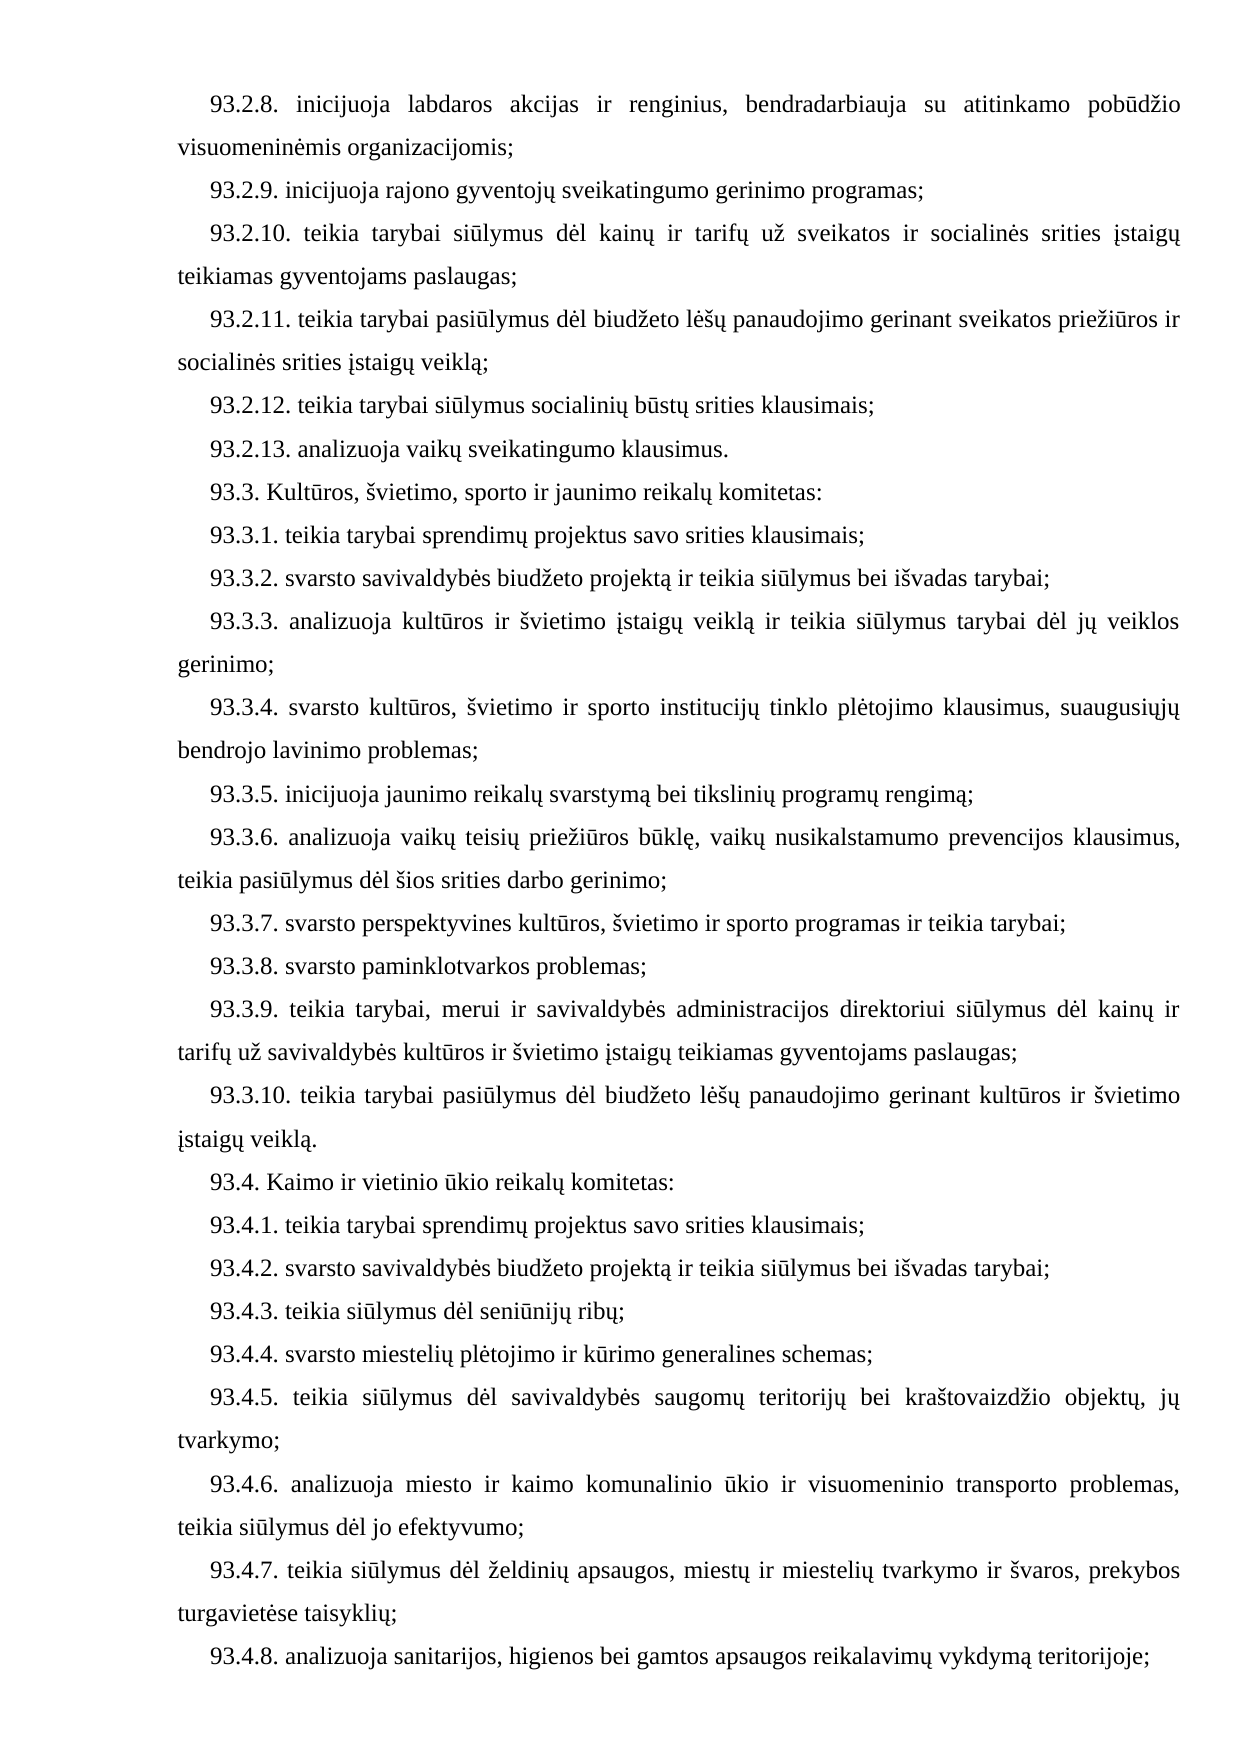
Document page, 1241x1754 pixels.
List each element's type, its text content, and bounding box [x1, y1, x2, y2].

text 93.3.2. svarsto savivaldybės biudžeto projektą ir teikia siūlymus bei išvadas tarybai; [177, 563, 1181, 592]
text 93.3.6. analizuoja vaikų teisių priežiūros būklę, vaikų nusikalstamumo prevencijos klausimus, teikia pasiūlymus dėl šios srities darbo gerinimo; [177, 822, 1181, 894]
text 93.4.7. teikia siūlymus dėl želdinių apsaugos, miestų ir miestelių tvarkymo ir švaros, prekybos turgavietėse taisyklių; [177, 1555, 1181, 1627]
text 93.2.8. inicijuoja labdaros akcijas ir renginius, bendradarbiauja su atitinkamo pobūdžio visuomeninėmis organizacijomis; [177, 89, 1181, 161]
text 93.2.9. inicijuoja rajono gyventojų sveikatingumo gerinimo programas; [177, 175, 1181, 204]
text 93.3.5. inicijuoja jaunimo reikalų svarstymą bei tikslinių programų rengimą; [177, 779, 1181, 807]
text 93.2.12. teikia tarybai siūlymus socialinių būstų srities klausimais; [177, 391, 1181, 419]
text 93.3.8. svarsto paminklotvarkos problemas; [177, 951, 1181, 980]
text 93.4.6. analizuoja miesto ir kaimo komunalinio ūkio ir visuomeninio transporto problemas, teikia siūlymus dėl jo efektyvumo; [177, 1469, 1181, 1541]
text 93.4.2. svarsto savivaldybės biudžeto projektą ir teikia siūlymus bei išvadas tarybai; [177, 1253, 1181, 1282]
text 93.3.9. teikia tarybai, merui ir savivaldybės administracijos direktoriui siūlymus dėl kainų ir tarifų už savivaldybės kultūros ir švietimo įstaigų teikiamas gyventojams paslaugas; [177, 994, 1181, 1066]
text 93.3.4. svarsto kultūros, švietimo ir sporto institucijų tinklo plėtojimo klausimus, suaugusiųjų bendrojo lavinimo problemas; [177, 692, 1181, 764]
text 93.4.5. teikia siūlymus dėl savivaldybės saugomų teritorijų bei kraštovaizdžio objektų, jų tvarkymo; [177, 1382, 1181, 1454]
text 93.2.13. analizuoja vaikų sveikatingumo klausimus. [177, 434, 1181, 462]
text 93.3.10. teikia tarybai pasiūlymus dėl biudžeto lėšų panaudojimo gerinant kultūros ir švietimo įstaigų veiklą. [177, 1081, 1181, 1152]
text 93.3.3. analizuoja kultūros ir švietimo įstaigų veiklą ir teikia siūlymus tarybai dėl jų veiklos gerinimo; [177, 606, 1181, 678]
text 93.2.10. teikia tarybai siūlymus dėl kainų ir tarifų už sveikatos ir socialinės srities įstaigų teikiamas gyventojams paslaugas; [177, 218, 1181, 290]
text 93.2.11. teikia tarybai pasiūlymus dėl biudžeto lėšų panaudojimo gerinant sveikatos priežiūros ir socialinės srities įstaigų veiklą; [177, 304, 1181, 376]
text 93.4. Kaimo ir vietinio ūkio reikalų komitetas: [177, 1167, 1181, 1196]
text 93.3. Kultūros, švietimo, sporto ir jaunimo reikalų komitetas: [177, 477, 1181, 506]
text 93.4.1. teikia tarybai sprendimų projektus savo srities klausimais; [177, 1210, 1181, 1239]
text 93.4.3. teikia siūlymus dėl seniūnijų ribų; [177, 1296, 1181, 1325]
text 93.3.1. teikia tarybai sprendimų projektus savo srities klausimais; [177, 520, 1181, 549]
text 93.4.4. svarsto miestelių plėtojimo ir kūrimo generalines schemas; [177, 1339, 1181, 1368]
text 93.3.7. svarsto perspektyvines kultūros, švietimo ir sporto programas ir teikia tarybai; [177, 908, 1181, 937]
text 93.4.8. analizuoja sanitarijos, higienos bei gamtos apsaugos reikalavimų vykdymą teritorijoje; [177, 1641, 1181, 1670]
